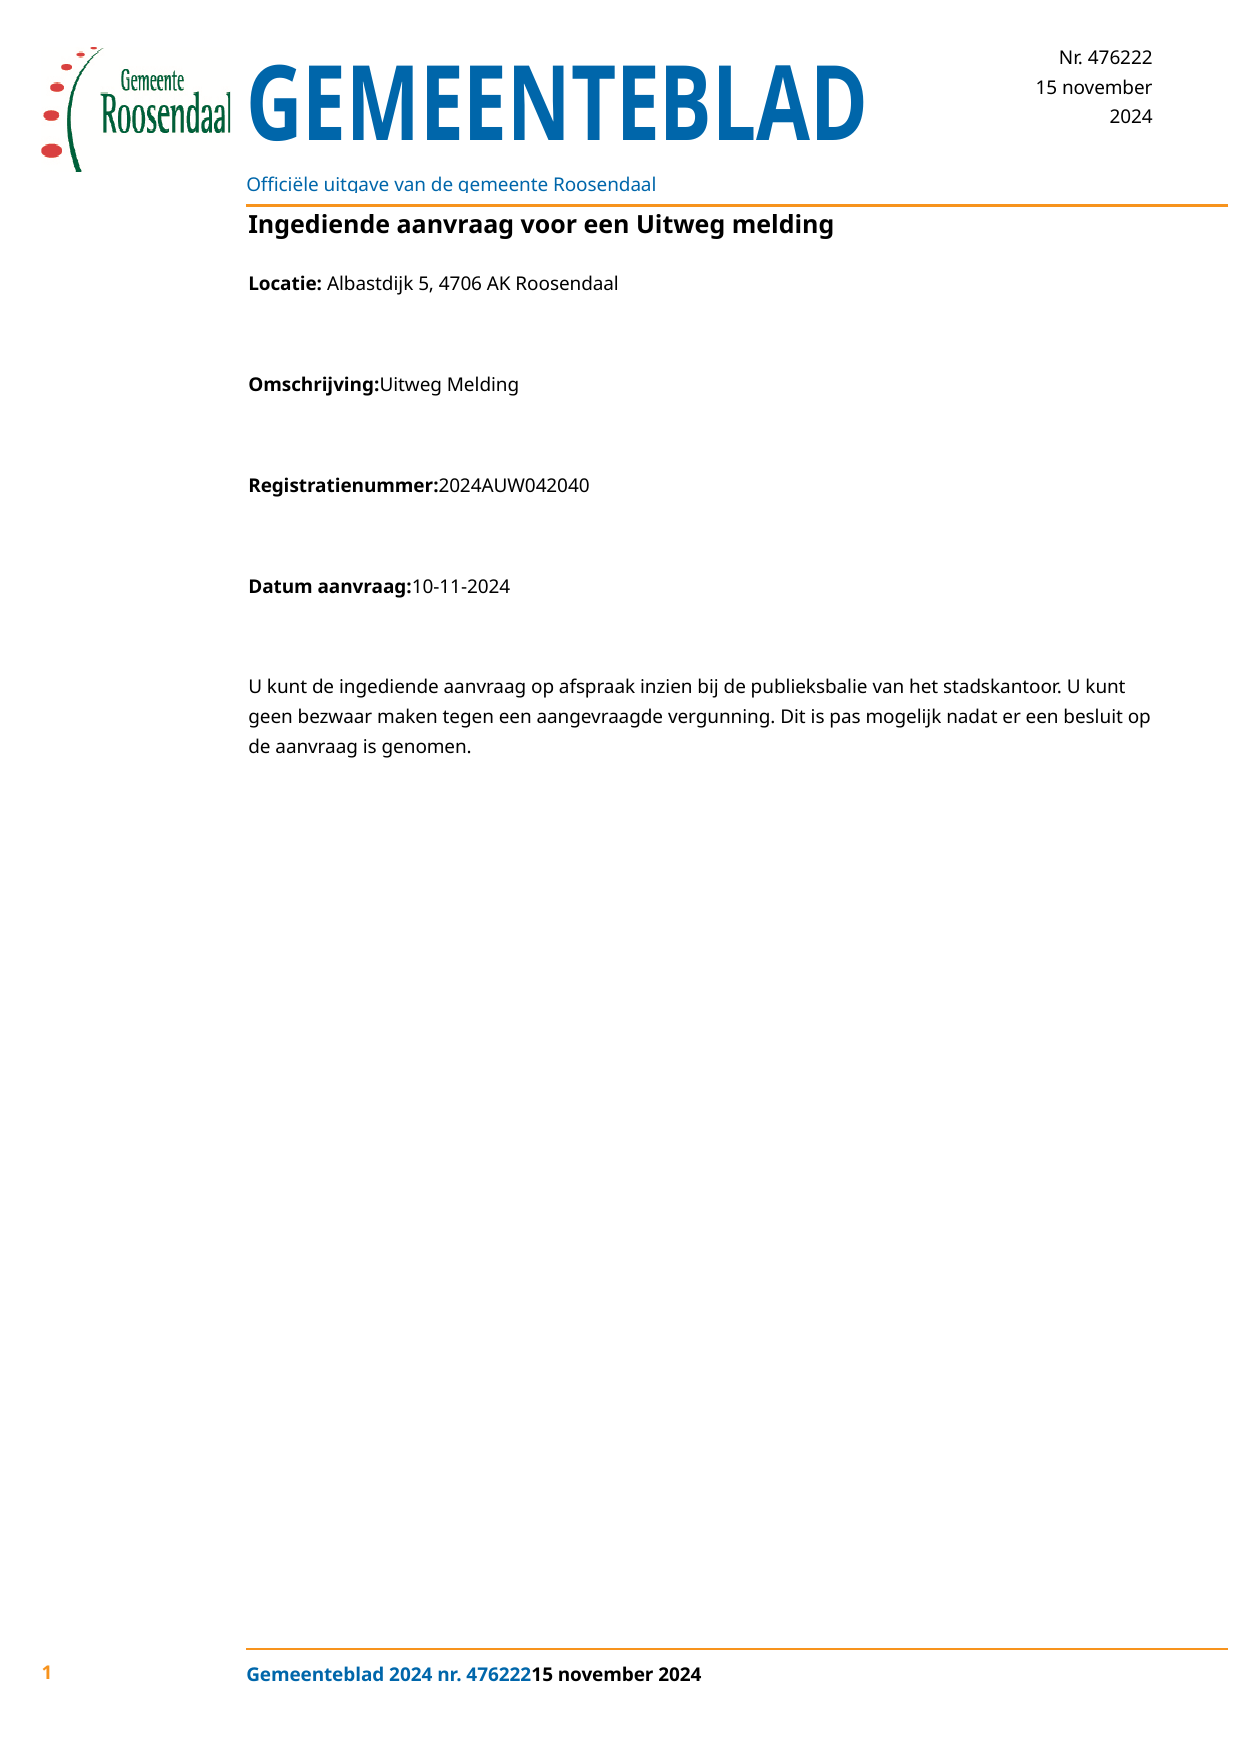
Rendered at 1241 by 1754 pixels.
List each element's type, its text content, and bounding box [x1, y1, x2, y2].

text U kunt de ingediende aanvraag op afspraak inzien bij de publieksbalie van het stadskantoor. U kunt geen bezwaar maken tegen een aangevraagde vergunning. Dit is pas mogelijk nadat er een besluit op de aanvraag is genomen. [248, 674, 1152, 758]
text Registratienummer:2024AUW042040 [248, 472, 1152, 498]
text Locatie: Albastdijk 5, 4706 AK Roosendaal [248, 270, 1152, 296]
text Ingediende aanvraag voor een Uitweg melding [248, 207, 1152, 241]
text Omschrijving:Uitweg Melding [248, 371, 1152, 397]
text Datum aanvraag:10-11-2024 [248, 573, 1152, 598]
picture [41, 47, 231, 172]
